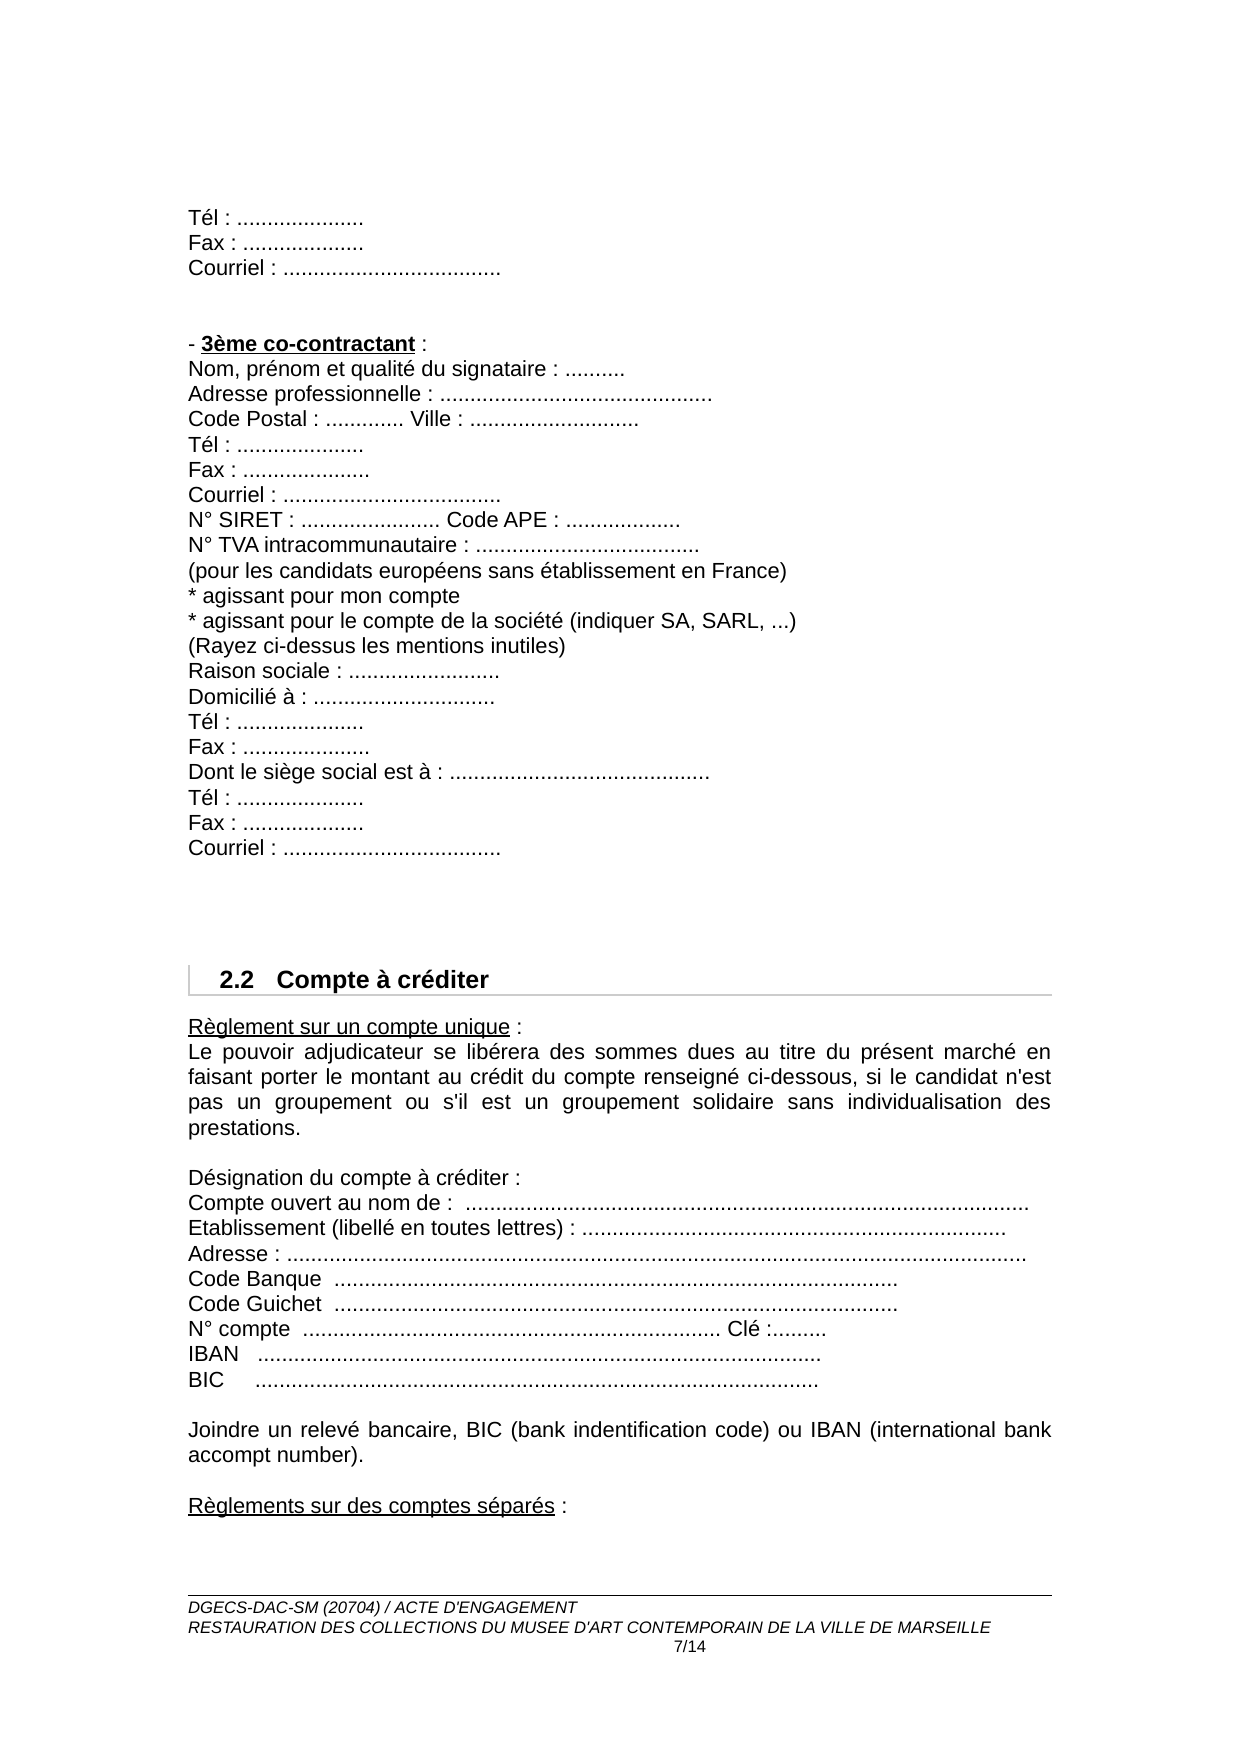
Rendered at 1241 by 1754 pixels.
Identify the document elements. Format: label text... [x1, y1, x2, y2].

text Adresse : .......................................................................................................................... [188, 1241, 1052, 1266]
text N° TVA intracommunautaire : ..................................... [188, 532, 1052, 557]
text Tél : ..................... [188, 431, 1052, 457]
text Règlement sur un compte unique : [188, 1014, 1052, 1039]
text N° SIRET : ....................... Code APE : ................... [188, 507, 1052, 532]
text Fax : .................... [188, 809, 1052, 835]
text Règlements sur des comptes séparés : [188, 1493, 1052, 1518]
text Code Postal : ............. Ville : ............................ [188, 406, 1052, 431]
text Nom, prénom et qualité du signataire : .......... [188, 356, 1052, 381]
text N° compte ..................................................................... Clé :......... [188, 1316, 1052, 1341]
text Adresse professionnelle : ............................................. [188, 381, 1052, 406]
text * agissant pour le compte de la société (indiquer SA, SARL, ...) [188, 608, 1052, 633]
text Courriel : .................................... [188, 255, 1052, 280]
text (Rayez ci-dessus les mentions inutiles) [188, 633, 1052, 658]
text Courriel : .................................... [188, 835, 1052, 860]
text Joindre un relevé bancaire, BIC (bank indentification code) ou IBAN (international bank accompt number). [188, 1417, 1052, 1467]
text Fax : .................... [188, 230, 1052, 255]
text Compte ouvert au nom de : ............................................................................................. [188, 1190, 1052, 1215]
text BIC ............................................................................................. [188, 1367, 1052, 1392]
text Désignation du compte à créditer : [188, 1165, 1052, 1190]
text IBAN ............................................................................................. [188, 1341, 1052, 1367]
text Etablissement (libellé en toutes lettres) : ...................................................................... [188, 1215, 1052, 1241]
text Code Banque ............................................................................................. [188, 1266, 1052, 1291]
text Le pouvoir adjudicateur se libérera des sommes dues au titre du présent marché en faisant porter le montant au crédit du compte renseigné ci-dessous, si le candidat n'est pas un groupement ou s'il est un groupement solidaire sans individualisation des prestations. [188, 1039, 1052, 1140]
text Fax : ..................... [188, 457, 1052, 482]
text Code Guichet ............................................................................................. [188, 1291, 1052, 1316]
text Fax : ..................... [188, 734, 1052, 759]
subtitle Compte à créditer [190, 965, 1052, 994]
text Tél : ..................... [188, 784, 1052, 809]
text (pour les candidats européens sans établissement en France) [188, 557, 1052, 583]
text Courriel : .................................... [188, 482, 1052, 507]
text * agissant pour mon compte [188, 583, 1052, 608]
text - 3ème co-contractant : [188, 331, 1052, 356]
text Tél : ..................... [188, 204, 1052, 230]
text Domicilié à : .............................. [188, 683, 1052, 709]
text Raison sociale : ......................... [188, 658, 1052, 683]
text Tél : ..................... [188, 709, 1052, 734]
text Dont le siège social est à : ........................................... [188, 759, 1052, 784]
